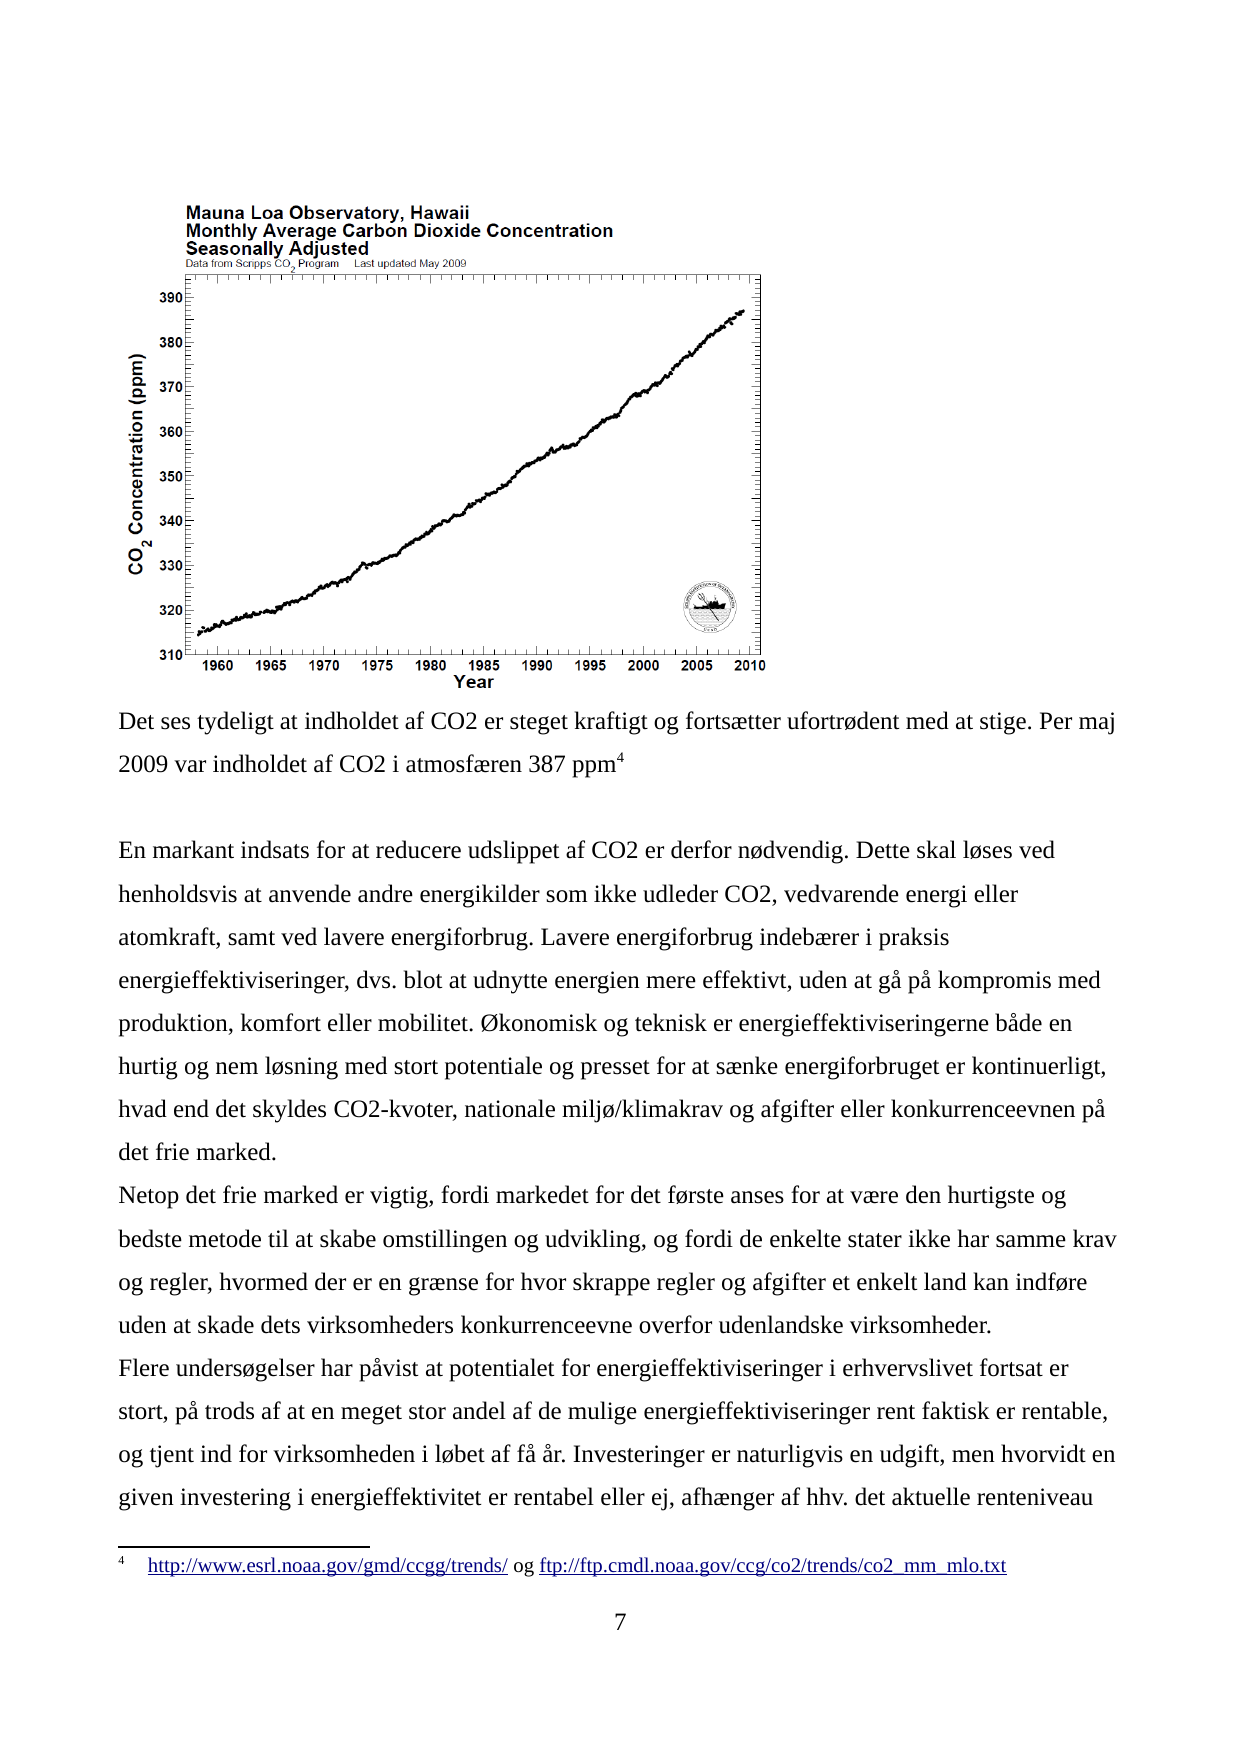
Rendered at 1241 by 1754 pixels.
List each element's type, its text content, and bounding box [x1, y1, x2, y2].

text http://www.esrl.noaa.gov/gmd/ccgg/trends/ og ftp://ftp.cmdl.noaa.gov/ccg/co2/trends/co2_mm_mlo.txt [118, 1553, 1122, 1577]
text Flere undersøgelser har påvist at potentialet for energieffektiviseringer i erhvervslivet fortsat er stort, på trods af at en meget stor andel af de mulige energieffektiviseringer rent faktisk er rentable, og tjent ind for virksomheden i løbet af få år. Investeringer er naturligvis en udgift, men hvorvidt en given investering i energieffektivitet er rentabel eller ej, afhænger af hhv. det aktuelle renteniveau [118, 1353, 1122, 1511]
text Det ses tydeligt at indholdet af CO2 er steget kraftigt og fortsætter ufortrødent med at stige. Per maj 2009 var indholdet af CO2 i atmosfæren 387 ppm [118, 196, 1122, 778]
text En markant indsats for at reducere udslippet af CO2 er derfor nødvendig. Dette skal løses ved henholdsvis at anvende andre energikilder som ikke udleder CO2, vedvarende energi eller atomkraft, samt ved lavere energiforbrug. Lavere energiforbrug indebærer i praksis energieffektiviseringer, dvs. blot at udnytte energien mere effektivt, uden at gå på kompromis med produktion, komfort eller mobilitet. Økonomisk og teknisk er energieffektiviseringerne både en hurtig og nem løsning med stort potentiale og presset for at sænke energiforbruget er kontinuerligt, hvad end det skyldes CO2-kvoter, nationale miljø/klimakrav og afgifter eller konkurrenceevnen på det frie marked. [118, 836, 1122, 1166]
text Netop det frie marked er vigtig, fordi markedet for det første anses for at være den hurtigste og bedste metode til at skabe omstillingen og udvikling, og fordi de enkelte stater ikke har samme krav og regler, hvormed der er en grænse for hvor skrappe regler og afgifter et enkelt land kan indføre uden at skade dets virksomheders konkurrenceevne overfor udenlandske virksomheder. [118, 1181, 1122, 1339]
picture [119, 198, 768, 691]
